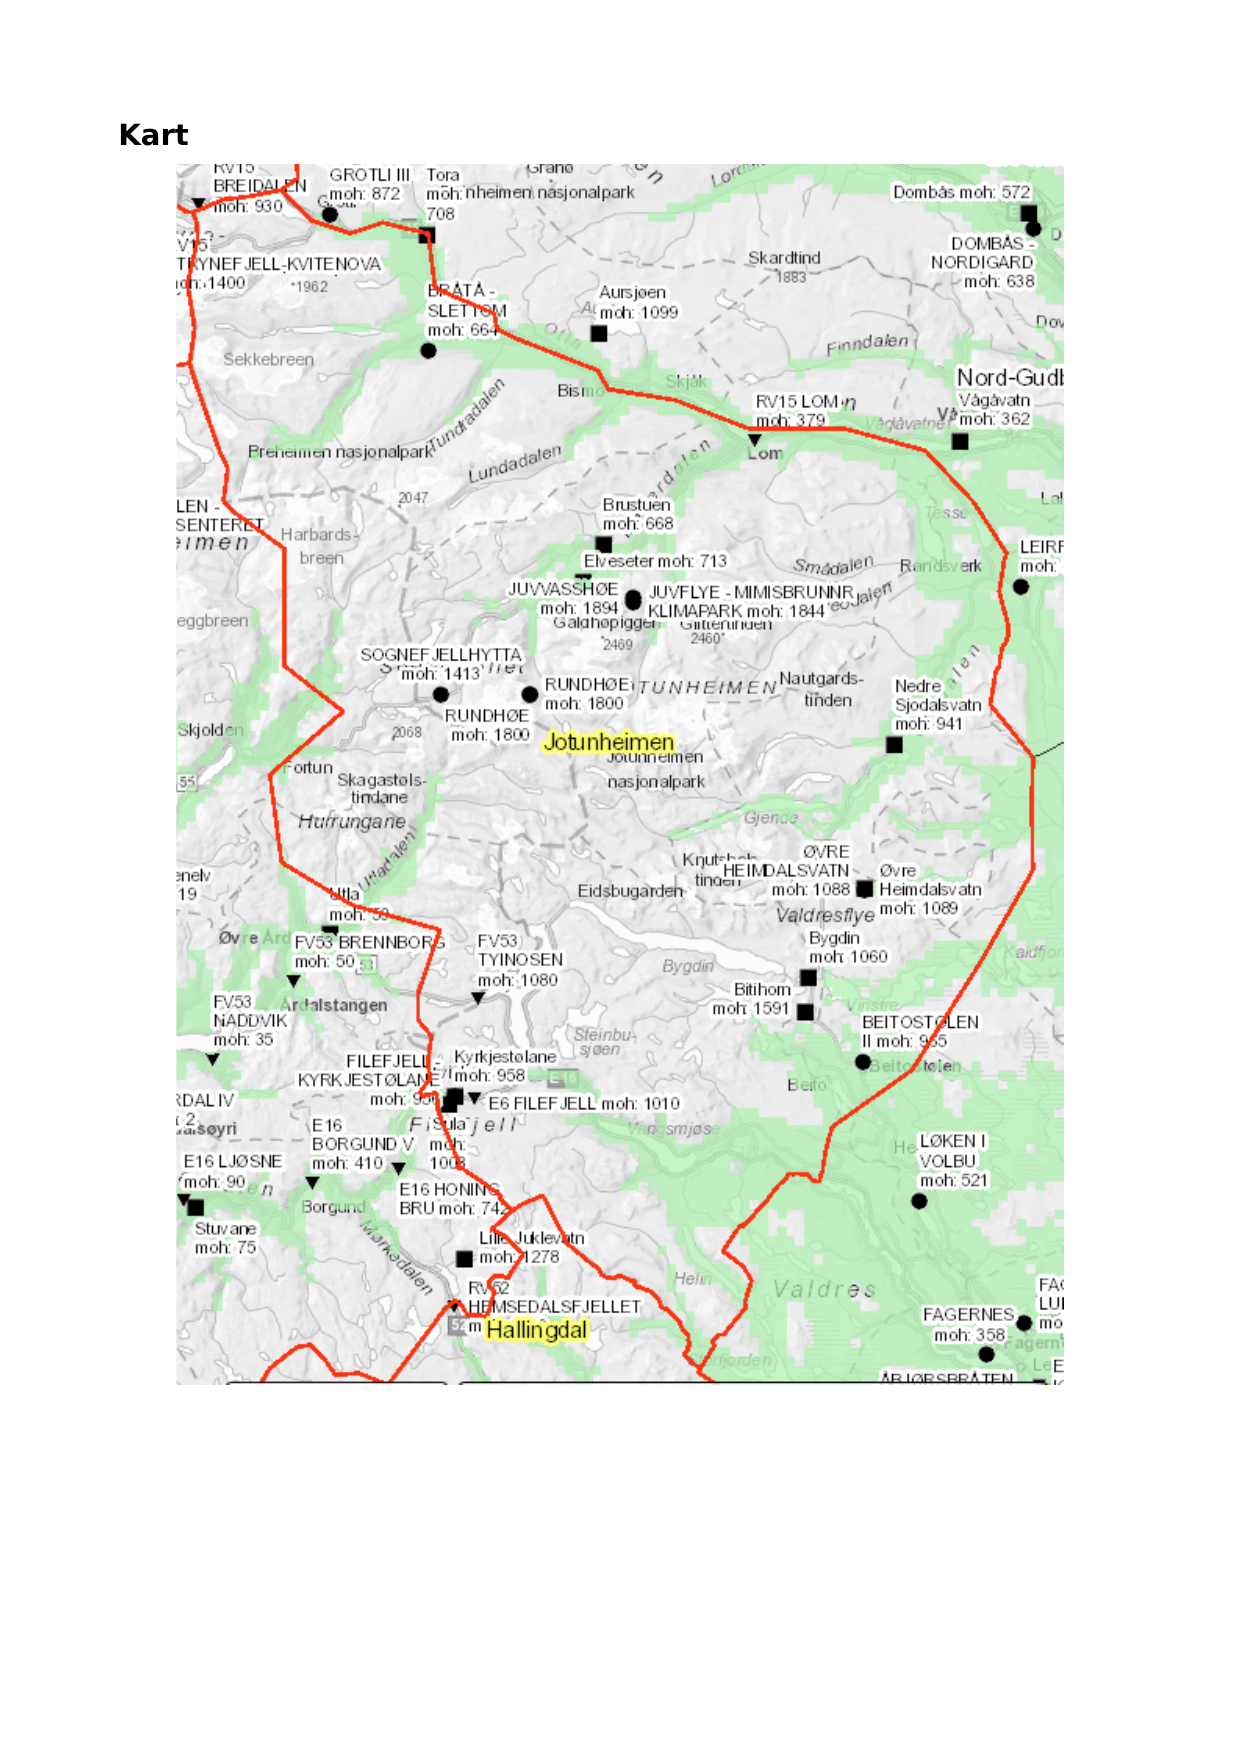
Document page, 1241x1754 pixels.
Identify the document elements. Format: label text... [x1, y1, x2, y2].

picture [176, 164, 1064, 1385]
subtitle Kart [118, 118, 1122, 152]
